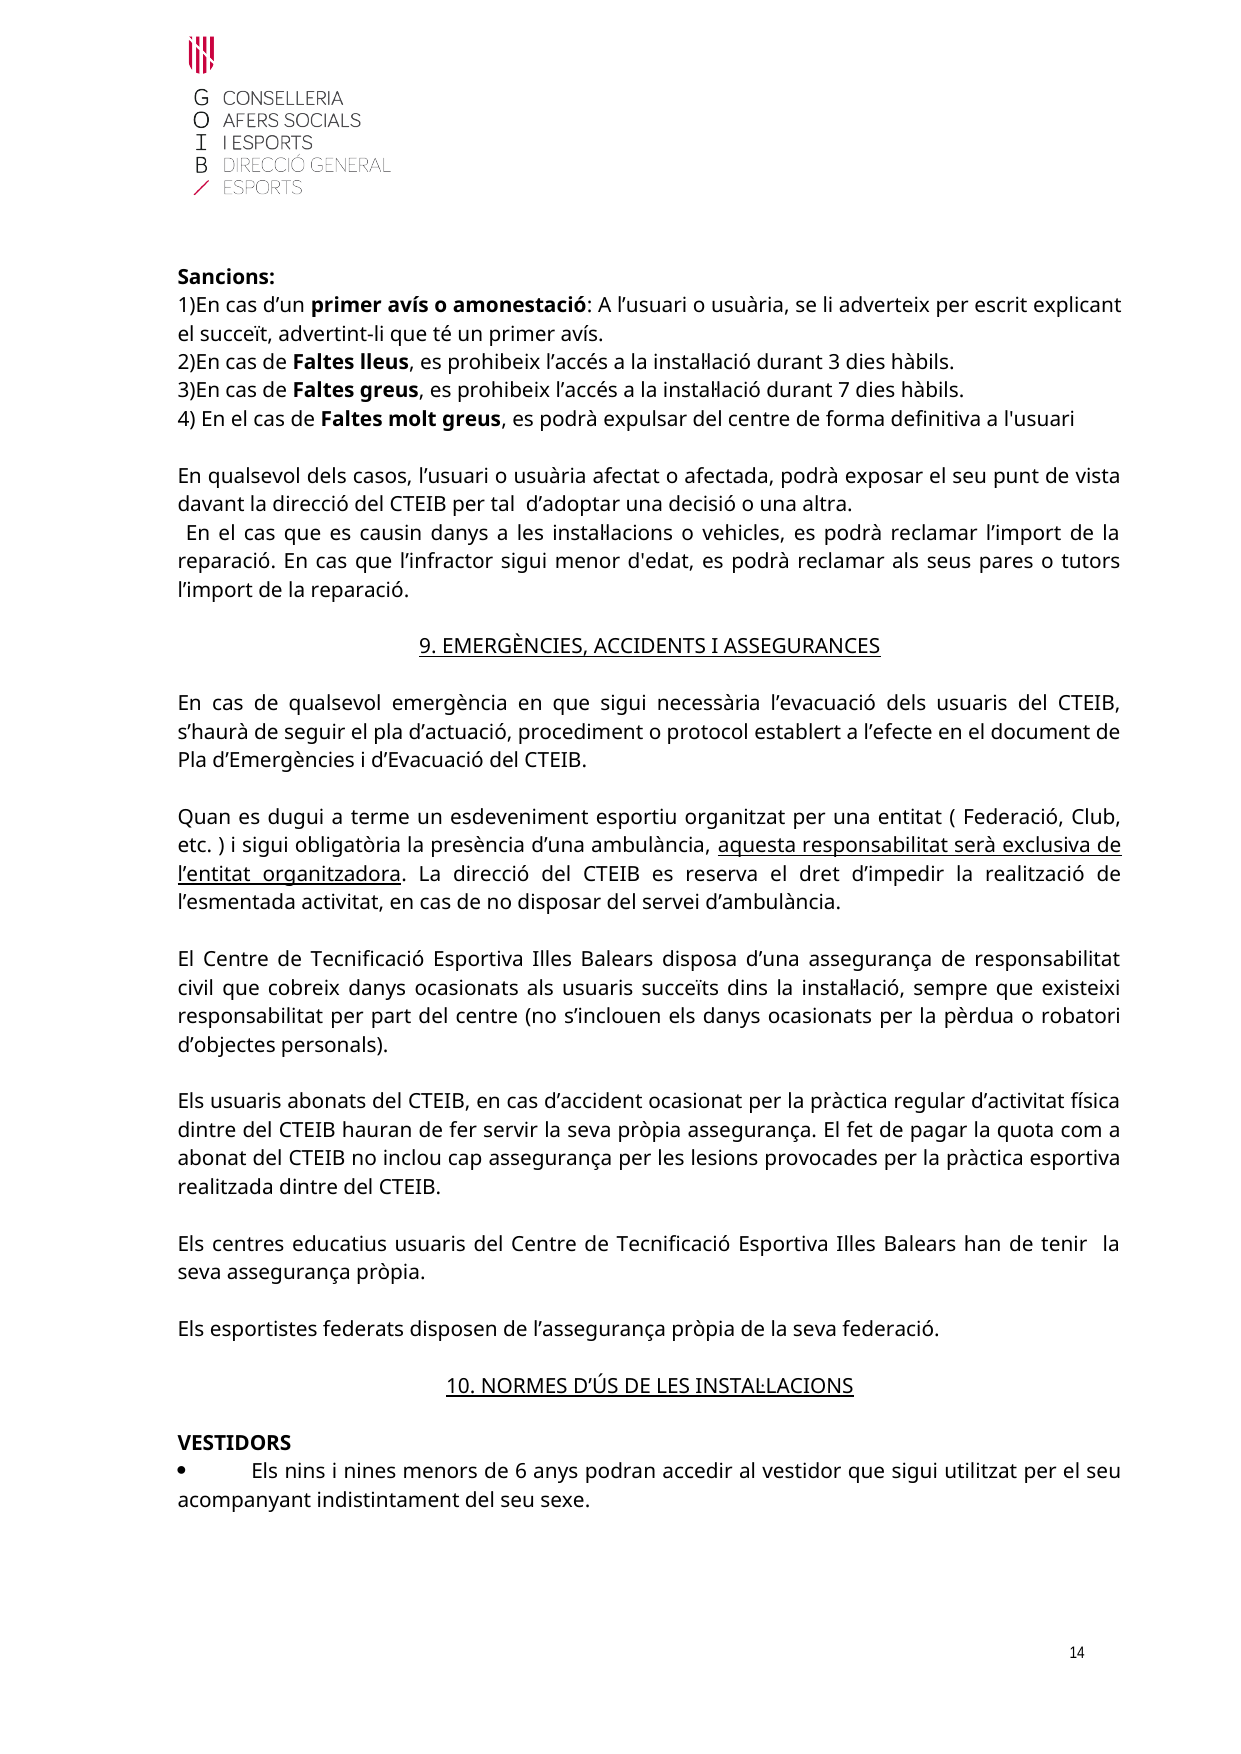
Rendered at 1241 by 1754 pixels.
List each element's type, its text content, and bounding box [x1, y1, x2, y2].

text 3)En cas de Faltes greus, es prohibeix l’accés a la instal·lació durant 7 dies hàbils. [177, 376, 1122, 404]
text 4) En el cas de Faltes molt greus, es podrà expulsar del centre de forma definitiva a l'usuari [177, 404, 1122, 432]
text En qualsevol dels casos, l’usuari o usuària afectat o afectada, podrà exposar el seu punt de vista davant la direcció del CTEIB per tal d’adoptar una decisió o una altra. [177, 461, 1122, 518]
text 1)En cas d’un primer avís o amonestació: A l’usuari o usuària, se li adverteix per escrit explicant el succeït, advertint-li que té un primer avís. [177, 290, 1122, 347]
text 2)En cas de Faltes lleus, es prohibeix l’accés a la instal·lació durant 3 dies hàbils. [177, 347, 1122, 376]
text Els centres educatius usuaris del Centre de Tecnificació Esportiva Illes Balears han de tenir la seva assegurança pròpia. [177, 1229, 1122, 1286]
text En cas de qualsevol emergència en que sigui necessària l’evacuació dels usuaris del CTEIB, s’haurà de seguir el pla d’actuació, procediment o protocol establert a l’efecte en el document de Pla d’Emergències i d’Evacuació del CTEIB. [177, 688, 1122, 774]
text Els usuaris abonats del CTEIB, en cas d’accident ocasionat per la pràctica regular d’activitat física dintre del CTEIB hauran de fer servir la seva pròpia assegurança. El fet de pagar la quota com a abonat del CTEIB no inclou cap assegurança per les lesions provocades per la pràctica esportiva realitzada dintre del CTEIB. [177, 1087, 1122, 1200]
text Els esportistes federats disposen de l’assegurança pròpia de la seva federació. [177, 1314, 1122, 1342]
text 10. NORMES D’ÚS DE LES INSTAL·LACIONS [177, 1371, 1122, 1399]
picture [174, 24, 407, 211]
text VESTIDORS [177, 1428, 1122, 1456]
text Sancions: [177, 262, 1122, 290]
text 9. EMERGÈNCIES, ACCIDENTS I ASSEGURANCES [177, 632, 1122, 660]
text El Centre de Tecnificació Esportiva Illes Balears disposa d’una assegurança de responsabilitat civil que cobreix danys ocasionats als usuaris succeïts dins la instal·lació, sempre que existeixi responsabilitat per part del centre (no s’inclouen els danys ocasionats per la pèrdua o robatori d’objectes personals). [177, 944, 1122, 1058]
list Els nins i nines menors de 6 anys podran accedir al vestidor que sigui utilitzat per el seu acompanyant indistintament del seu sexe. [177, 1456, 1122, 1513]
text Quan es dugui a terme un esdeveniment esportiu organitzat per una entitat ( Federació, Club, etc. ) i sigui obligatòria la presència d’una ambulància, aquesta responsabilitat serà exclusiva de l’entitat organitzadora. La direcció del CTEIB es reserva el dret d’impedir la realització de l’esmentada activitat, en cas de no disposar del servei d’ambulància. [177, 802, 1122, 916]
text En el cas que es causin danys a les instal·lacions o vehicles, es podrà reclamar l’import de la reparació. En cas que l’infractor sigui menor d'edat, es podrà reclamar als seus pares o tutors l’import de la reparació. [177, 518, 1122, 603]
